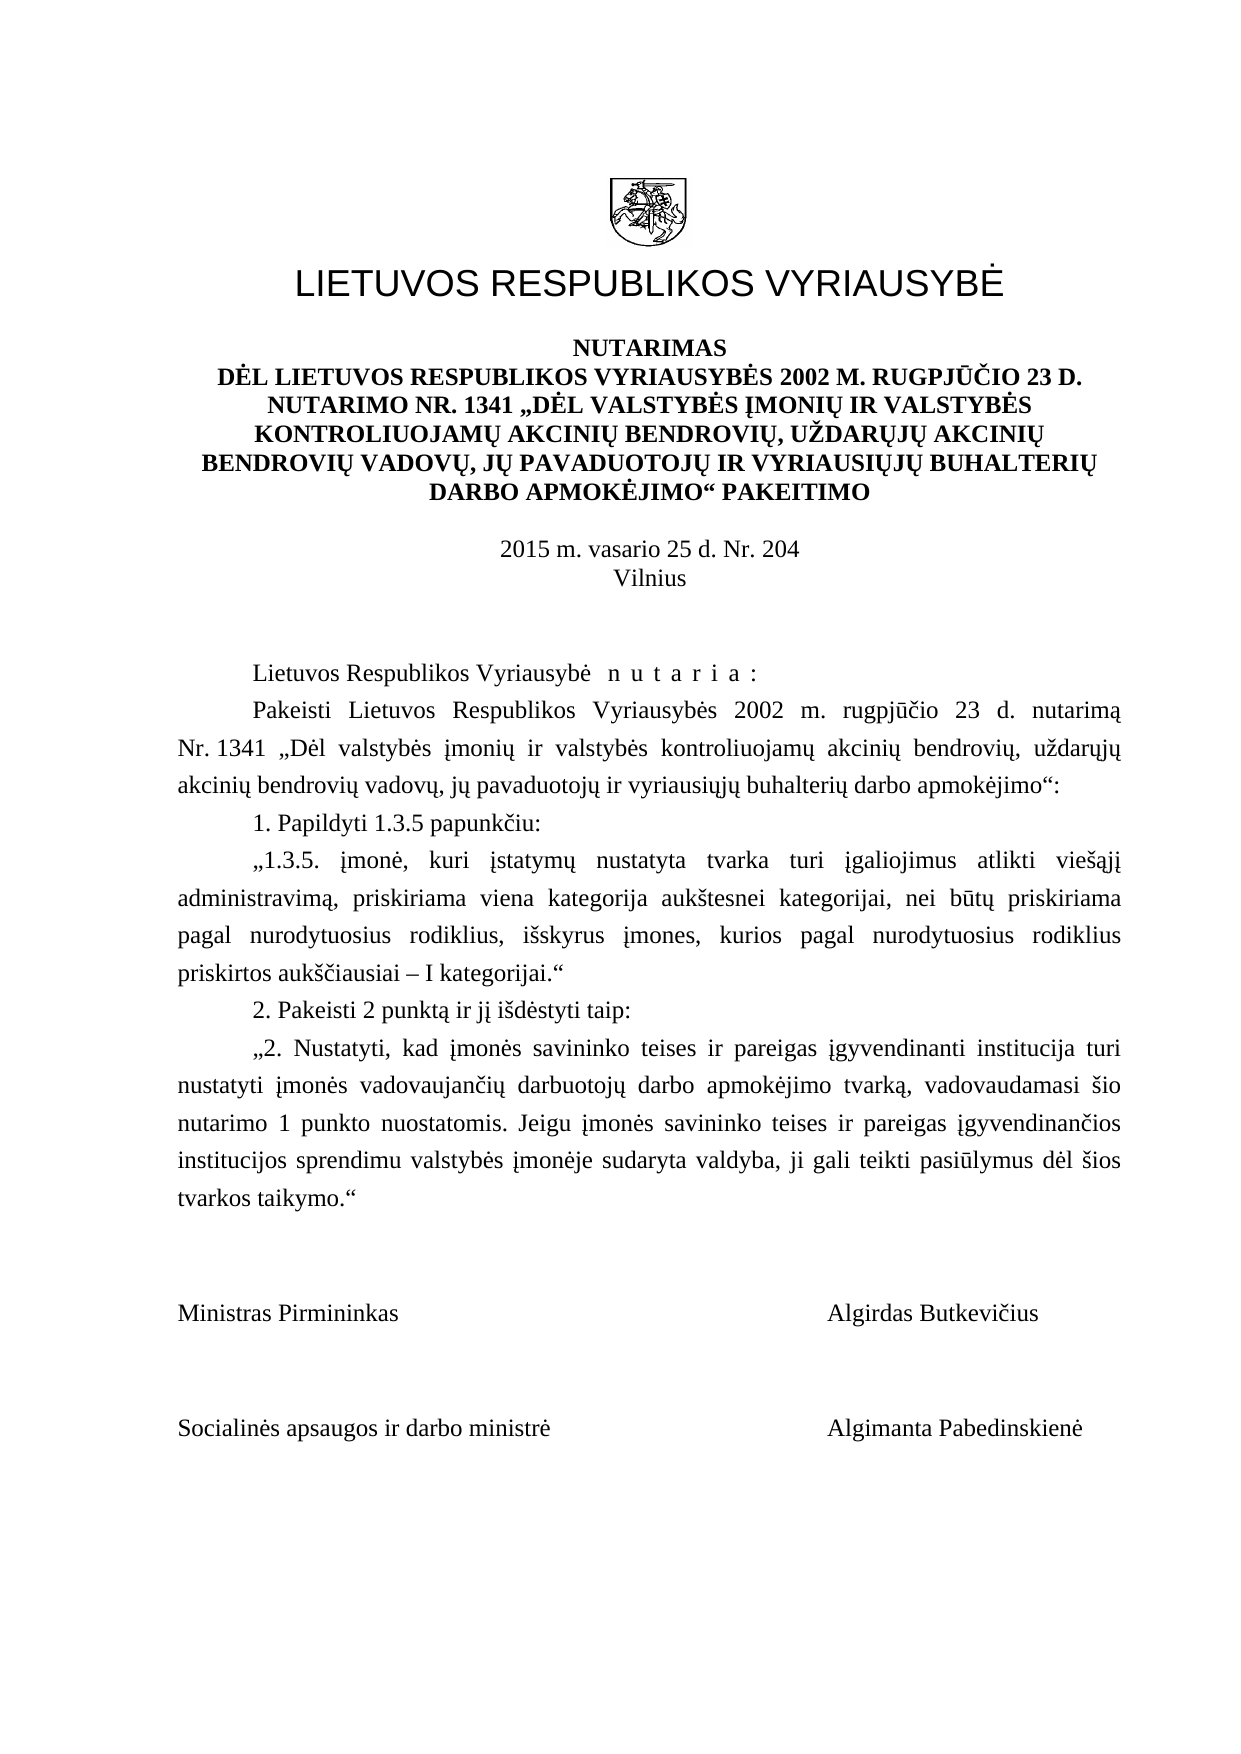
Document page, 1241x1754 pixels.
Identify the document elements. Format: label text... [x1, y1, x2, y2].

text Pakeisti Lietuvos Respublikos Vyriausybės 2002 m. rugpjūčio 23 d. nutarimą Nr. 1341 „Dėl valstybės įmonių ir valstybės kontroliuojamų akcinių bendrovių, uždarųjų akcinių bendrovių vadovų, jų pavaduotojų ir vyriausiųjų buhalterių darbo apmokėjimo“: [177, 687, 1122, 799]
text Lietuvos Respublikos Vyriausybė nutaria: [177, 649, 1122, 687]
text 2. Pakeisti 2 punktą ir jį išdėstyti taip: [177, 987, 1122, 1024]
text 1. Papildyti 1.3.5 papunkčiu: [177, 799, 1122, 837]
text 2015 m. vasario 25 d. Nr. 204 Vilnius [177, 534, 1122, 592]
text Socialinės apsaugos ir darbo ministrė Algimanta Pabedinskienė [177, 1413, 1122, 1442]
text nutarimas [177, 333, 1122, 362]
text Lietuvos Respublikos Vyriausybė [177, 261, 1122, 304]
text Dėl LIETUVOS RESPUBLIKOS VYRIAUSYBĖS 2002 M. RUGPJŪČIO 23 D. NUTARIMO NR. 1341 „DĖL VALSTYBĖS ĮMONIŲ IR VALSTYBĖS KONTROLIUOJAMŲ AKCINIŲ BENDROVIŲ, UŽDARŲJŲ AKCINIŲ BENDROVIŲ VADOVŲ, JŲ PAVADUOTOJŲ IR VYRIAUSIŲJŲ BUHALTERIŲ DARBO APMOKĖJIMO“ PAKEITIMO [177, 362, 1122, 505]
text „1.3.5. įmonė, kuri įstatymų nustatyta tvarka turi įgaliojimus atlikti viešąjį administravimą, priskiriama viena kategorija aukštesnei kategorijai, nei būtų priskiriama pagal nurodytuosius rodiklius, išskyrus įmones, kurios pagal nurodytuosius rodiklius priskirtos aukščiausiai – I kategorijai.“ [177, 837, 1122, 987]
text Ministras Pirmininkas Algirdas Butkevičius [177, 1298, 1122, 1327]
text „2. Nustatyti, kad įmonės savininko teises ir pareigas įgyvendinanti institucija turi nustatyti įmonės vadovaujančių darbuotojų darbo apmokėjimo tvarką, vadovaudamasi šio nutarimo 1 punkto nuostatomis. Jeigu įmonės savininko teises ir pareigas įgyvendinančios institucijos sprendimu valstybės įmonėje sudaryta valdyba, ji gali teikti pasiūlymus dėl šios tvarkos taikymo.“ [177, 1024, 1122, 1212]
